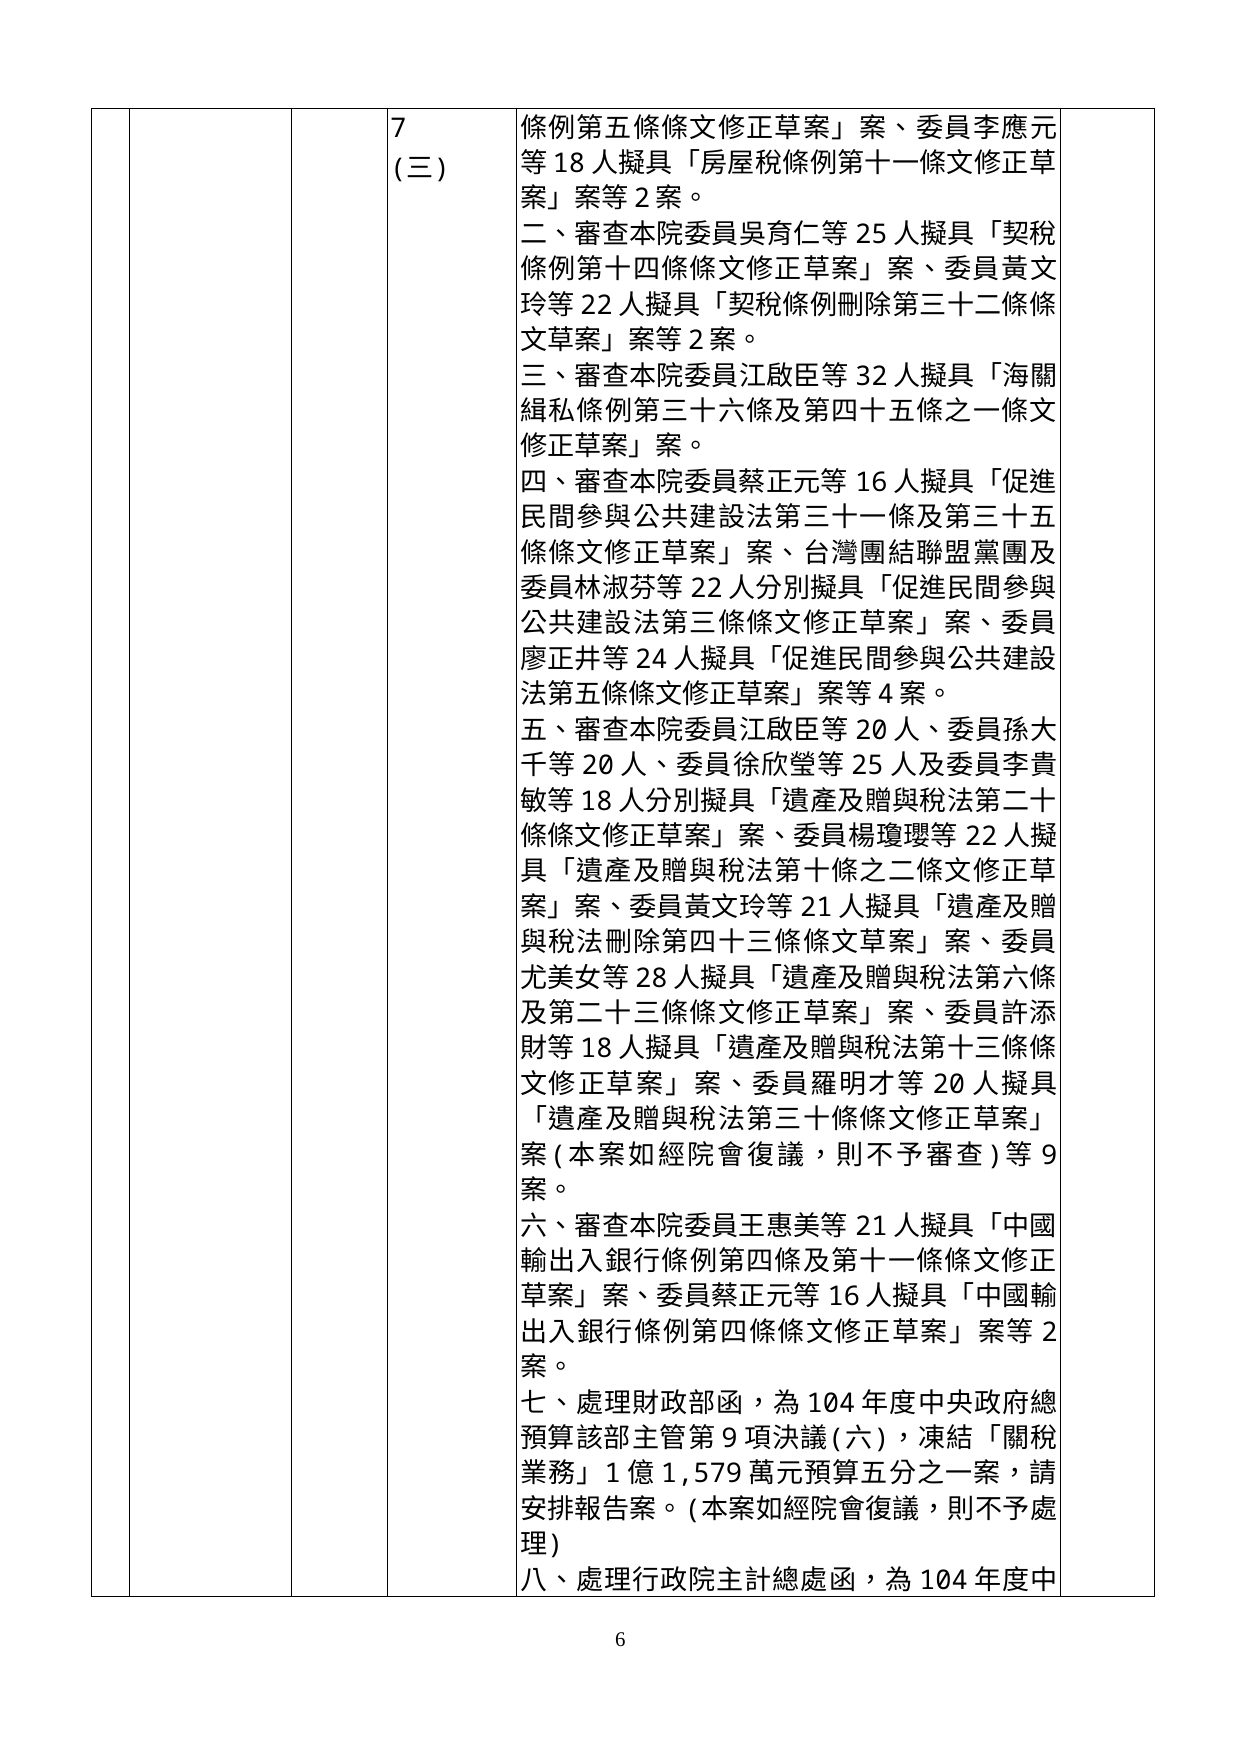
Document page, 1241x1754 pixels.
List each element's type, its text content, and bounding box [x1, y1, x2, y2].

table_cell [92, 109, 129, 1596]
table_cell [130, 109, 291, 1596]
table_cell 條例第五條條文修正草案」案、委員李應元等18人擬具「房屋稅條例第十一條文修正草案」案等2案。 二、審查本院委員吳育仁等25人擬具「契稅條例第十四條條文修正草案」案、委員黃文玲等22人擬具「契稅條例刪除第三十二條條文草案」案等2案。 三、審查本院委員江啟臣等32人擬具「海關緝私條例第三十六條及第四十五條之一條文修正草案」案。 四、審查本院委員蔡正元等16人擬具「促進民間參與公共建設法第三十一條及第三十五條條文修正草案」案、台灣團結聯盟黨團及委員林淑芬等22人分別擬具「促進民間參與公共建設法第三條條文修正草案」案、委員廖正井等24人擬具「促進民間參與公共建設法第五條條文修正草案」案等4案。 五、審查本院委員江啟臣等20人、委員孫大千等20人、委員徐欣瑩等25人及委員李貴敏等18人分別擬具「遺產及贈與稅法第二十條條文修正草案」案、委員楊瓊瓔等22人擬具「遺產及贈與稅法第十條之二條文修正草案」案、委員黃文玲等21人擬具「遺產及贈與稅法刪除第四十三條條文草案」案、委員尤美女等28人擬具「遺產及贈與稅法第六條及第二十三條條文修正草案」案、委員許添財等18人擬具「遺產及贈與稅法第十三條條文修正草案」案、委員羅明才等20人擬具「遺產及贈與稅法第三十條條文修正草案」案(本案如經院會復議，則不予審查)等9案。 六、審查本院委員王惠美等21人擬具「中國輸出入銀行條例第四條及第十一條條文修正草案」案、委員蔡正元等16人擬具「中國輸出入銀行條例第四條條文修正草案」案等2案。 七、處理財政部函，為104年度中央政府總預算該部主管第9項決議(六)，凍結「關稅業務」1億1,579萬元預算五分之一案，請安排報告案。(本案如經院會復議，則不予處理) 八、處理行政院主計總處函，為104年度中 [517, 109, 1060, 1596]
table_cell [292, 109, 387, 1596]
table_cell [1061, 109, 1154, 1596]
table_cell 7 (三) [388, 109, 516, 1596]
